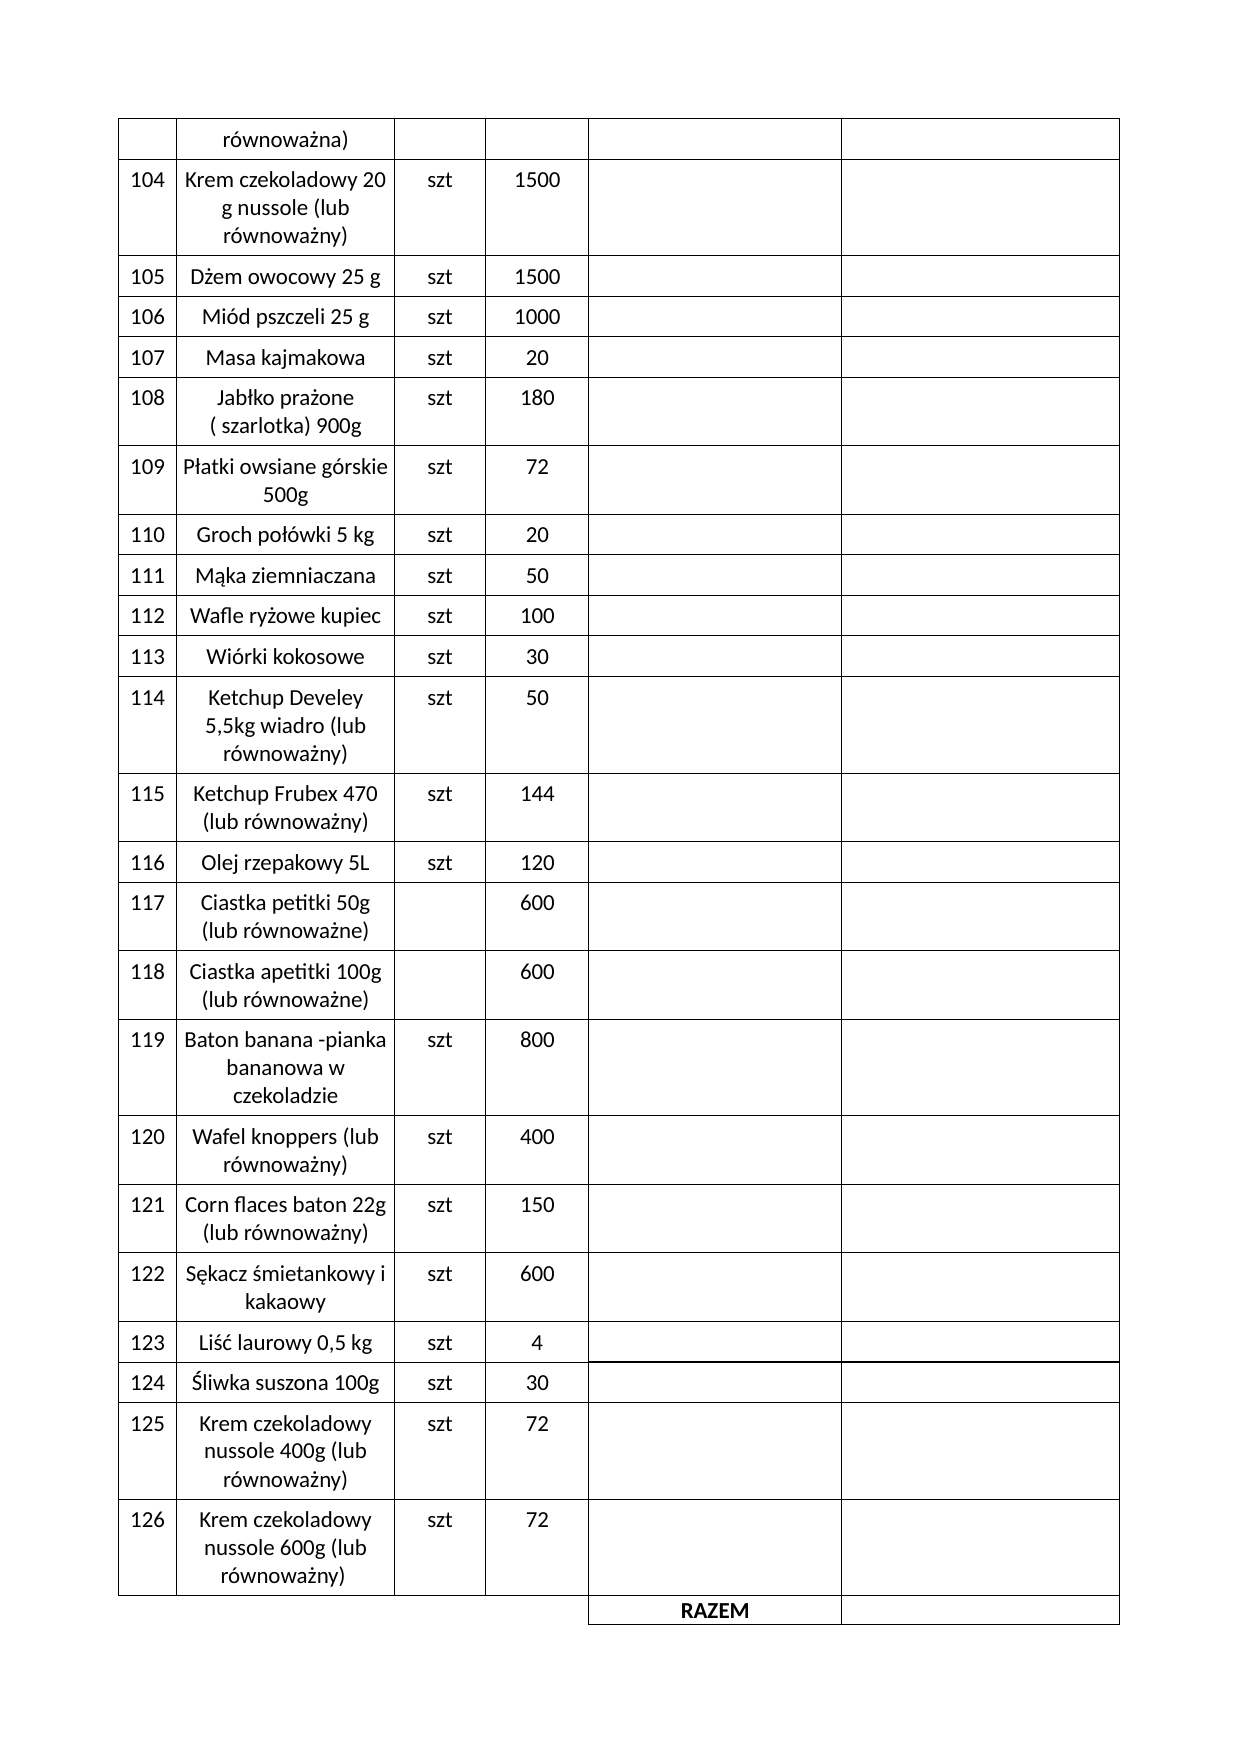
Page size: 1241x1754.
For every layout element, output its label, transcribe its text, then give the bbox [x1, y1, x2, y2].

table_cell szt [395, 378, 485, 445]
table_cell 109 [119, 446, 176, 514]
table_cell 108 [119, 378, 176, 445]
table_cell [1120, 1321, 1137, 1361]
table_cell [1120, 514, 1137, 554]
table_cell 800 [486, 1020, 588, 1115]
table_cell [589, 1322, 841, 1361]
table_cell [1120, 595, 1137, 635]
table_cell Masa kajmakowa [177, 337, 394, 377]
table_cell [1120, 773, 1137, 841]
table_cell [1120, 1402, 1137, 1498]
table_cell [1120, 1361, 1137, 1402]
table_cell [177, 1596, 394, 1624]
table_cell Ciastka apetitki 100g (lub równoważne) [177, 951, 394, 1019]
table_cell Krem czekoladowy 20 g nussole (lub równoważny) [177, 160, 394, 255]
table_cell szt [395, 1020, 485, 1115]
table_cell [589, 1403, 841, 1498]
table_cell 112 [119, 596, 176, 635]
table_cell 117 [119, 883, 176, 950]
table_cell 125 [119, 1403, 176, 1498]
table_cell 72 [486, 446, 588, 514]
table_cell 114 [119, 677, 176, 772]
table_cell 111 [119, 555, 176, 595]
table_cell szt [395, 1253, 485, 1321]
table_cell Groch połówki 5 kg [177, 515, 394, 554]
table_cell 72 [486, 1500, 588, 1595]
table_cell [1120, 1019, 1137, 1115]
table_cell 120 [486, 842, 588, 882]
table_cell [842, 256, 1119, 296]
table_cell [589, 677, 841, 772]
table_cell [842, 1185, 1119, 1252]
table_cell 121 [119, 1185, 176, 1252]
table_cell 126 [119, 1500, 176, 1595]
table_cell [842, 1363, 1119, 1402]
table_cell 600 [486, 951, 588, 1019]
table_cell 123 [119, 1322, 176, 1361]
table_cell [842, 1403, 1119, 1498]
table_cell 50 [486, 555, 588, 595]
table_cell 4 [486, 1322, 588, 1361]
table_cell [589, 1185, 841, 1252]
table_cell [395, 883, 485, 950]
table_cell szt [395, 256, 485, 296]
table_cell 30 [486, 636, 588, 676]
table_cell Ketchup Frubex 470 (lub równoważny) [177, 774, 394, 841]
table_cell [1120, 676, 1137, 772]
table_cell Dżem owocowy 25 g [177, 256, 394, 296]
table_cell [589, 1500, 841, 1595]
table_cell Wafel knoppers (lub równoważny) [177, 1116, 394, 1184]
table_cell [1120, 118, 1137, 159]
table_cell szt [395, 1403, 485, 1498]
table_cell [842, 1116, 1119, 1184]
table_cell [1120, 1252, 1137, 1321]
table_cell Śliwka suszona 100g [177, 1363, 394, 1402]
table_cell szt [395, 555, 485, 595]
table_cell Płatki owsiane górskie 500g [177, 446, 394, 514]
table_cell [1120, 255, 1137, 296]
table_cell [119, 119, 176, 159]
table_cell [589, 378, 841, 445]
table_cell szt [395, 297, 485, 336]
table_cell [842, 160, 1119, 255]
table_cell [1120, 1499, 1137, 1595]
table_cell 180 [486, 378, 588, 445]
table_cell szt [395, 677, 485, 772]
table_cell [1120, 554, 1137, 595]
table_cell Wiórki kokosowe [177, 636, 394, 676]
table_cell Olej rzepakowy 5L [177, 842, 394, 882]
table_cell [395, 119, 485, 159]
table_cell [842, 378, 1119, 445]
table_cell Sękacz śmietankowy i kakaowy [177, 1253, 394, 1321]
table_cell [842, 446, 1119, 514]
table_cell [1120, 1595, 1137, 1624]
table_cell 118 [119, 951, 176, 1019]
table_cell [842, 774, 1119, 841]
table_cell [589, 1020, 841, 1115]
table_cell [589, 555, 841, 595]
table_cell [485, 1596, 588, 1624]
table_cell [1120, 159, 1137, 255]
table_cell [589, 337, 841, 377]
table_cell szt [395, 636, 485, 676]
table_cell Liść laurowy 0,5 kg [177, 1322, 394, 1361]
table_cell 50 [486, 677, 588, 772]
table_cell [842, 1253, 1119, 1321]
table_cell równoważna) [177, 119, 394, 159]
table_cell [1120, 445, 1137, 514]
table_cell 104 [119, 160, 176, 255]
table_cell [589, 951, 841, 1019]
table_cell 100 [486, 596, 588, 635]
table_cell 20 [486, 515, 588, 554]
table_cell [589, 297, 841, 336]
table_cell [842, 1322, 1119, 1361]
table_cell 1500 [486, 160, 588, 255]
table_cell [842, 337, 1119, 377]
table_cell RAZEM [589, 1596, 841, 1624]
table_cell szt [395, 1500, 485, 1595]
table_cell [589, 1116, 841, 1184]
table_cell szt [395, 160, 485, 255]
table_cell Krem czekoladowy nussole 600g (lub równoważny) [177, 1500, 394, 1595]
table_cell [842, 1020, 1119, 1115]
table_cell 600 [486, 1253, 588, 1321]
table_cell [1120, 336, 1137, 377]
table_cell 72 [486, 1403, 588, 1498]
table_cell [842, 515, 1119, 554]
table_cell [589, 774, 841, 841]
table_cell [1120, 882, 1137, 950]
table_cell [1120, 841, 1137, 882]
table_cell 105 [119, 256, 176, 296]
table_cell Baton banana -pianka bananowa w czekoladzie [177, 1020, 394, 1115]
table_cell 115 [119, 774, 176, 841]
table_cell 116 [119, 842, 176, 882]
table_cell 600 [486, 883, 588, 950]
table_cell [486, 119, 588, 159]
table_cell [842, 297, 1119, 336]
table_cell Corn flaces baton 22g (lub równoważny) [177, 1185, 394, 1252]
table_cell [1120, 1184, 1137, 1252]
table_cell 120 [119, 1116, 176, 1184]
table_cell szt [395, 337, 485, 377]
table_cell Wafle ryżowe kupiec [177, 596, 394, 635]
table_cell [589, 515, 841, 554]
table_cell Ketchup Develey 5,5kg wiadro (lub równoważny) [177, 677, 394, 772]
table_cell szt [395, 515, 485, 554]
table_cell 110 [119, 515, 176, 554]
table_cell szt [395, 1322, 485, 1361]
table_cell [842, 951, 1119, 1019]
table_cell Miód pszczeli 25 g [177, 297, 394, 336]
table_cell [842, 555, 1119, 595]
table_cell 124 [119, 1363, 176, 1402]
table_cell 400 [486, 1116, 588, 1184]
table_cell 30 [486, 1363, 588, 1402]
table_cell [589, 256, 841, 296]
table_cell szt [395, 1116, 485, 1184]
table_cell [1120, 296, 1137, 336]
table_cell [842, 842, 1119, 882]
table_cell [589, 1363, 841, 1402]
table_cell 144 [486, 774, 588, 841]
table_cell Mąka ziemniaczana [177, 555, 394, 595]
table_cell [842, 883, 1119, 950]
table_cell 150 [486, 1185, 588, 1252]
table_cell [589, 883, 841, 950]
table_cell [842, 596, 1119, 635]
table_cell [589, 842, 841, 882]
table_cell 1000 [486, 297, 588, 336]
table_cell [394, 1596, 485, 1624]
table_cell [589, 596, 841, 635]
table_cell szt [395, 596, 485, 635]
table_cell [1120, 950, 1137, 1019]
table_cell [589, 119, 841, 159]
table_cell [395, 951, 485, 1019]
table_cell [1120, 377, 1137, 445]
table_cell 113 [119, 636, 176, 676]
table_cell [842, 119, 1119, 159]
table_cell 1500 [486, 256, 588, 296]
table_cell [589, 1253, 841, 1321]
table_cell [589, 636, 841, 676]
table_cell 106 [119, 297, 176, 336]
table_cell [589, 446, 841, 514]
table_cell [842, 1500, 1119, 1595]
table_cell 122 [119, 1253, 176, 1321]
table_cell szt [395, 1363, 485, 1402]
table_cell [1120, 1115, 1137, 1184]
table_cell [842, 1596, 1119, 1624]
table_cell Ciastka petitki 50g (lub równoważne) [177, 883, 394, 950]
table_cell szt [395, 774, 485, 841]
table_cell 20 [486, 337, 588, 377]
table_cell 107 [119, 337, 176, 377]
table_cell szt [395, 1185, 485, 1252]
table_cell Krem czekoladowy nussole 400g (lub równoważny) [177, 1403, 394, 1498]
table_cell [589, 160, 841, 255]
table_cell szt [395, 446, 485, 514]
table_cell [842, 636, 1119, 676]
table_cell [842, 677, 1119, 772]
table_cell [118, 1596, 177, 1624]
table_cell szt [395, 842, 485, 882]
table_cell 119 [119, 1020, 176, 1115]
table_cell [1120, 635, 1137, 676]
table_cell Jabłko prażone ( szarlotka) 900g [177, 378, 394, 445]
